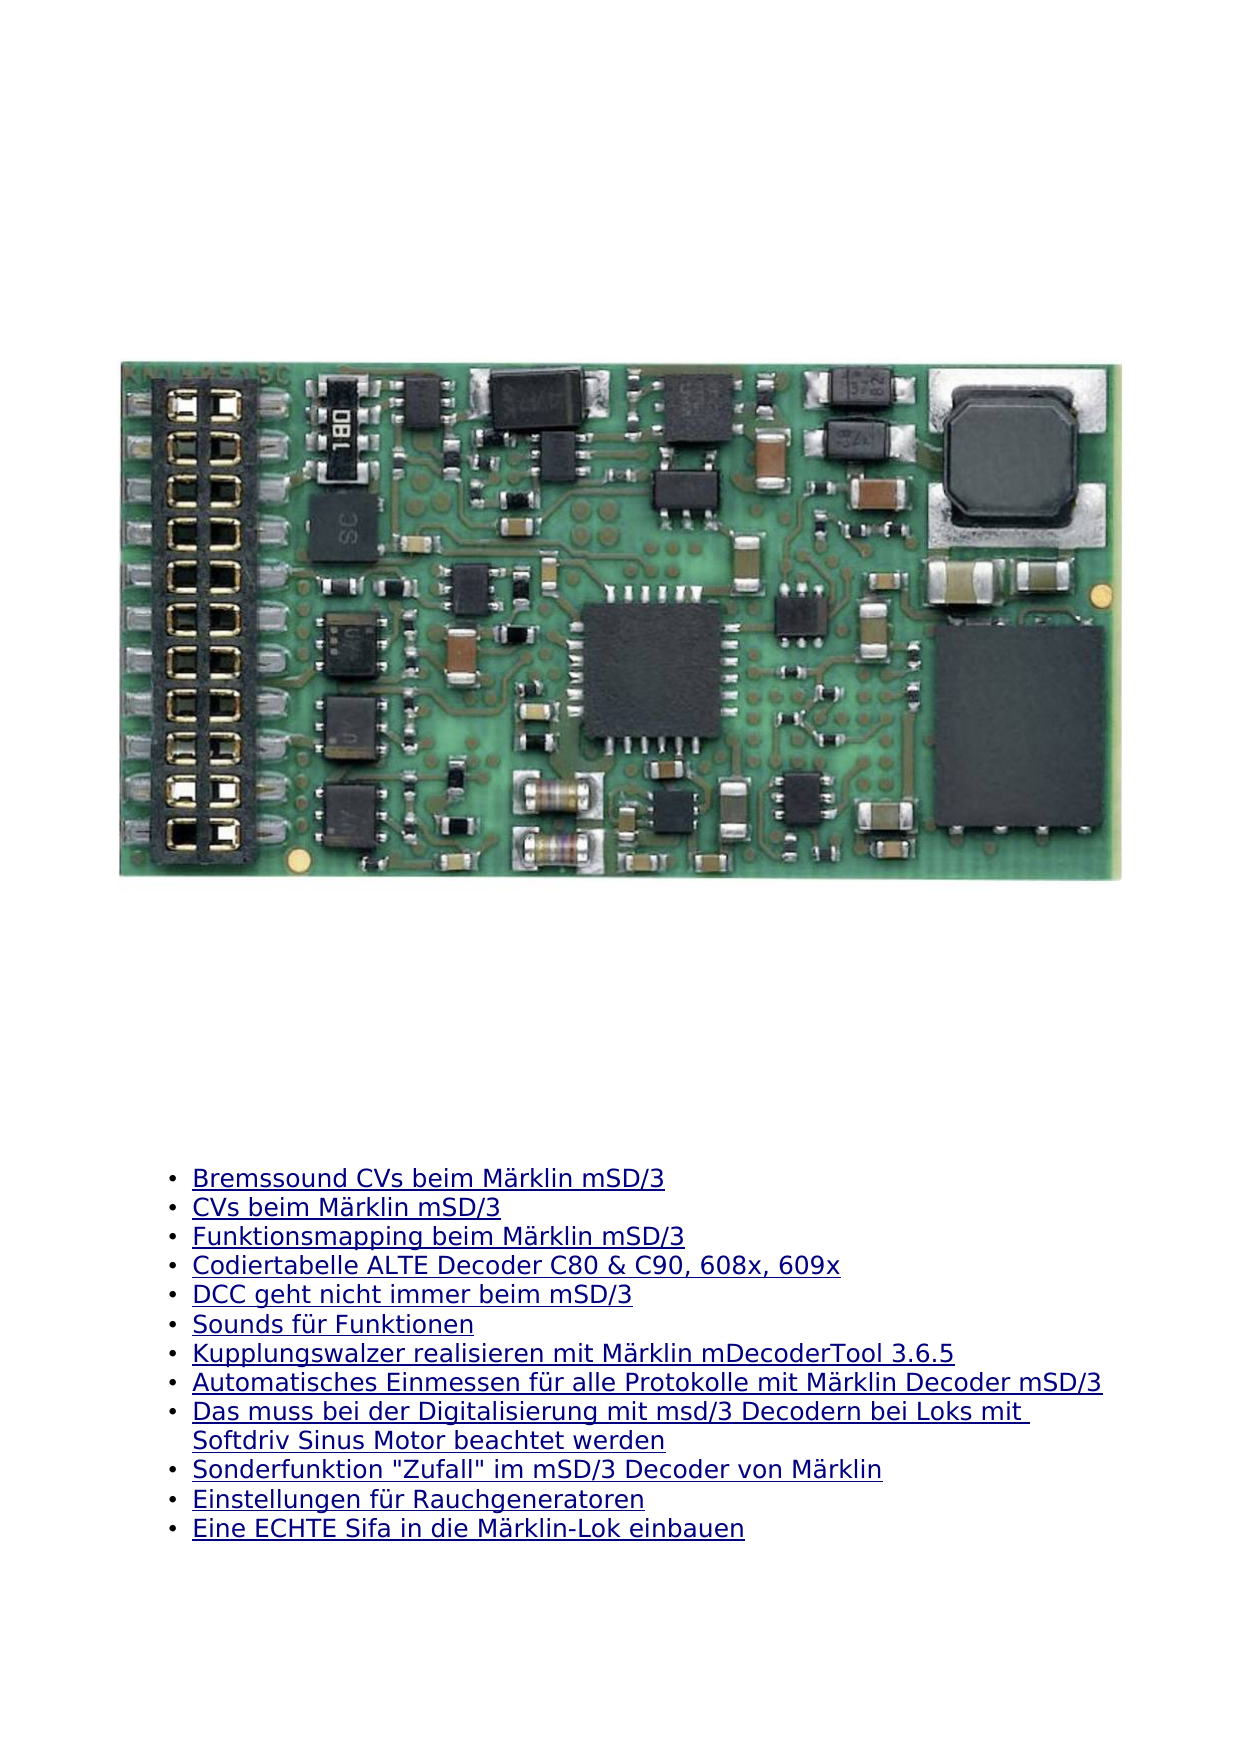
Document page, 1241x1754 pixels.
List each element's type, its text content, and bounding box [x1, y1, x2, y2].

list Codiertabelle ALTE Decoder C80 & C90, 608x, 609x [177, 1252, 1122, 1281]
list Bremssound CVs beim Märklin mSD/3 [177, 1164, 1122, 1193]
list Kupplungswalzer realisieren mit Märklin mDecoderTool 3.6.5 [177, 1339, 1122, 1368]
picture [118, 118, 1123, 1122]
list Funktionsmapping beim Märklin mSD/3 [177, 1222, 1122, 1252]
list Das muss bei der Digitalisierung mit msd/3 Decodern bei Loks mit Softdriv Sinus Motor beachtet werden [177, 1397, 1122, 1456]
list Einstellungen für Rauchgeneratoren [177, 1485, 1122, 1514]
list Sounds für Funktionen [177, 1310, 1122, 1339]
list Automatisches Einmessen für alle Protokolle mit Märklin Decoder mSD/3 [177, 1368, 1122, 1397]
list Sonderfunktion "Zufall" im mSD/3 Decoder von Märklin [177, 1456, 1122, 1485]
list DCC geht nicht immer beim mSD/3 [177, 1281, 1122, 1310]
list CVs beim Märklin mSD/3 [177, 1193, 1122, 1222]
list Eine ECHTE Sifa in die Märklin-Lok einbauen [177, 1514, 1122, 1543]
